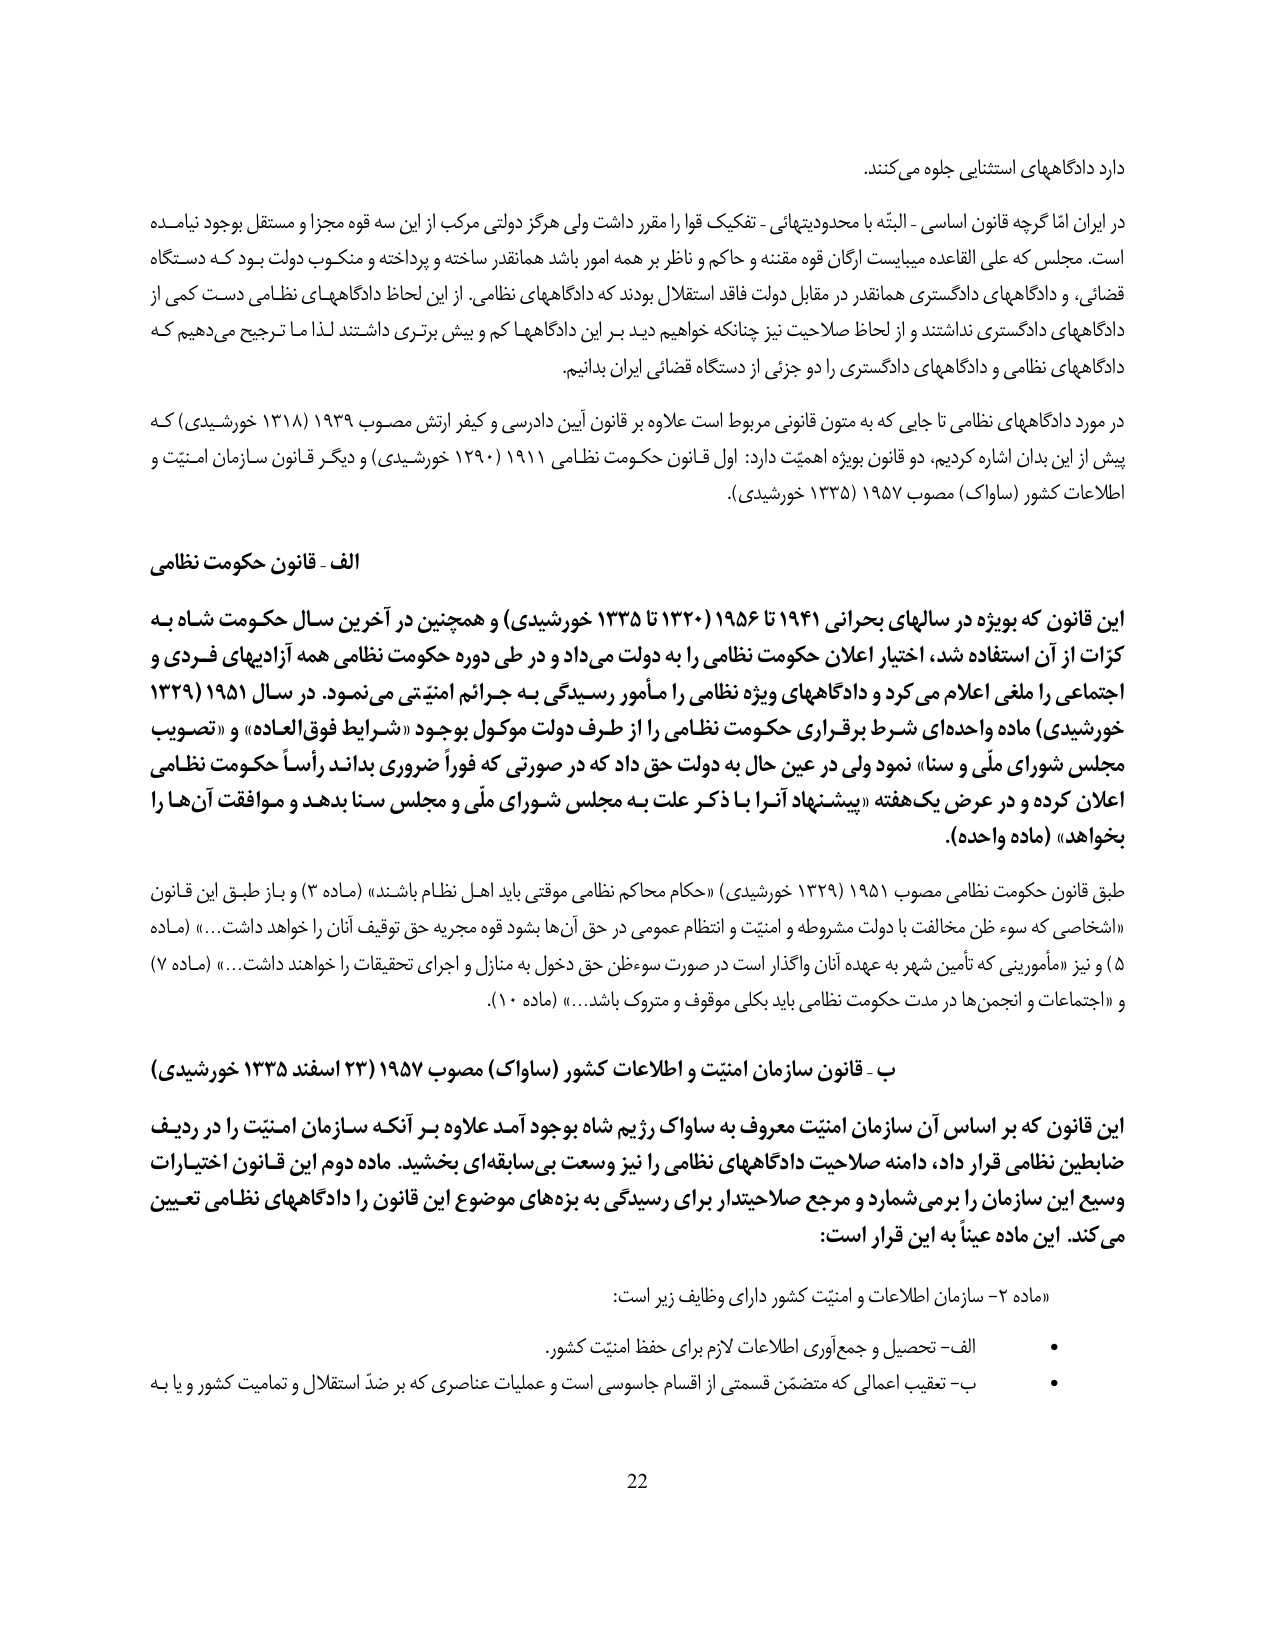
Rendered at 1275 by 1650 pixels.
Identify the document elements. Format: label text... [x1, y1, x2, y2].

subtitle الف – قانون حکومت نظامی [150, 545, 1125, 581]
text در ایران امّا گرچه قانون اساسی – البتّه با محدودیتهائی – تفکیک قوا را مقرر داشت ولی هرگز دولتی مرکب از این سه قوه مجزا و مستقل بوجود نیامده است. مجلس که علی القاعده میبایست ارگان قوه مقننه و حاکم و ناظر بر همه امور باشد همانقدر ساخته و پرداخته و منکوب دولت بود که دستگاه قضائی، و دادگاههای دادگستری همانقدر در مقابل دولت فاقد استقلال بودند که دادگاههای نظامی. از این لحاظ دادگاههای نظامی دست کمی از دادگاههای دادگستری نداشتند و از لحاظ صلاحیت نیز چنانکه خواهیم دید بر این دادگاهها کم و بیش برتری داشتند لذا ما ترجیح می‌دهیم که دادگاههای نظامی و دادگاههای دادگستری را دو جزئی از دستگاه قضائی ایران بدانیم. [150, 204, 1125, 385]
text در مورد دادگاههای نظامی تا جایی که به متون قانونی مربوط است علاوه بر قانون آیین دادرسی و کیفر ارتش مصوب ۱۹۳۹ (۱۳۱۸ خورشیدی) که پیش از این بدان اشاره کردیم، دو قانون بویژه اهمیّت دارد: اول قانون حکومت نظامی ۱۹۱۱ (۱۲۹۰ خورشیدی) و دیگر قانون سازمان امنیّت و اطلاعات کشور (ساواک) مصوب ۱۹۵۷ (۱۳۳۵ خورشیدی). [150, 403, 1125, 511]
text «ماده ۲- سازمان اطلاعات و امنیّت کشور دارای وظایف زیر است: [150, 1278, 1050, 1314]
list ‌الف- تحصیل و جمع‌آوری اطلاعات لازم برای حفظ امنیّت کشور. [150, 1329, 1050, 1365]
text دارد دادگاههای استثنایی جلوه می‌کنند. [150, 150, 1125, 186]
text این قانون که بویژه در سالهای بحرانی ۱۹۴۱ تا ۱۹۵۶ (۱۳۲۰ تا ۱۳۳۵ خورشیدی) و همچنین در آخرین سال حکومت شاه به کرّات از آن استفاده شد، اختیار اعلان حکومت نظامی را به دولت می‌داد و در طی دوره حکومت نظامی همه آزادیهای فردی و اجتماعی را ملغی اعلام می‌کرد و دادگاههای ویژه نظامی را مأمور رسیدگی به جرائم امنیّتی می‌نمود. در سال ۱۹۵۱ (۱۳۲۹ خورشیدی) ماده واحده‌ای شرط برقراری حکومت نظامی را از طرف دولت موکول بوجود «شرایط فوق‌العاده» و «تصویب مجلس شورای ملّی و سنا» نمود ولی در عین حال به دولت حق داد که در صورتی که فوراً ضروری بداند رأساً حکومت نظامی اعلان کرده و در عرض یک‌هفته «پیشنهاد آنرا با ذکر علت به مجلس شورای ملّی و مجلس سنا بدهد و موافقت آن‌ها را بخواهد» (ماده واحده). [150, 602, 1125, 855]
text این قانون که بر اساس آن سازمان امنیّت معروف به ساواک رژیم شاه بوجود آمد علاوه بر آنکه سازمان امنیّت را در ردیف ضابطین نظامی قرار داد، دامنه صلاحیت دادگاههای نظامی را نیز وسعت بی‌سابقه‌ای بخشید. ماده دوم این قانون اختیارات وسیع این سازمان را بر‌می‌شمارد و مرجع صلاحیتدار برای رسیدگی به بزه‌های موضوع این قانون را دادگاههای نظامی تعیین می‌کند. این ماده عیناً به این قرار است: [150, 1109, 1125, 1254]
list ب- تعقیب اعمالی که متضمّن قسمتی از اقسام جاسوسی است و عملیات عناصری که بر ضدّ استقلال و تمامیت کشور و یا به نفع اجنبی اقدام‌ می‌کنند. [150, 1365, 1050, 1401]
subtitle ب – قانون سازمان امنیّت و اطلاعات کشور (ساواک) مصوب ۱۹۵۷ (۲۳ اسفند ۱۳۳۵ خورشیدی) [150, 1052, 1125, 1088]
text طبق قانون حکومت نظامی مصوب ۱۹۵۱ (۱۳۲۹ خورشیدی) «حکام محاکم نظامی موقتی باید اهل نظام باشند» (ماده ۳) و باز طبق این قانون «اشخاصی که سوء ظن مخالفت با دولت مشروطه و امنیّت و انتظام عمومی در حق آن‌ها بشود قوه مجریه حق توقیف آنان را خواهد داشت…» (ماده ۵) و نیز «مأمورینی که تأمین شهر به عهده آنان واگذار است در صورت سوءظن حق دخول به منازل و اجرای تحقیقات را خواهند داشت…» (ماده ۷) و «اجتماعات و انجمن‌ها در مدت حکومت نظامی باید بکلی موقوف و متروک باشد…» (ماده ۱۰). [150, 873, 1125, 1018]
